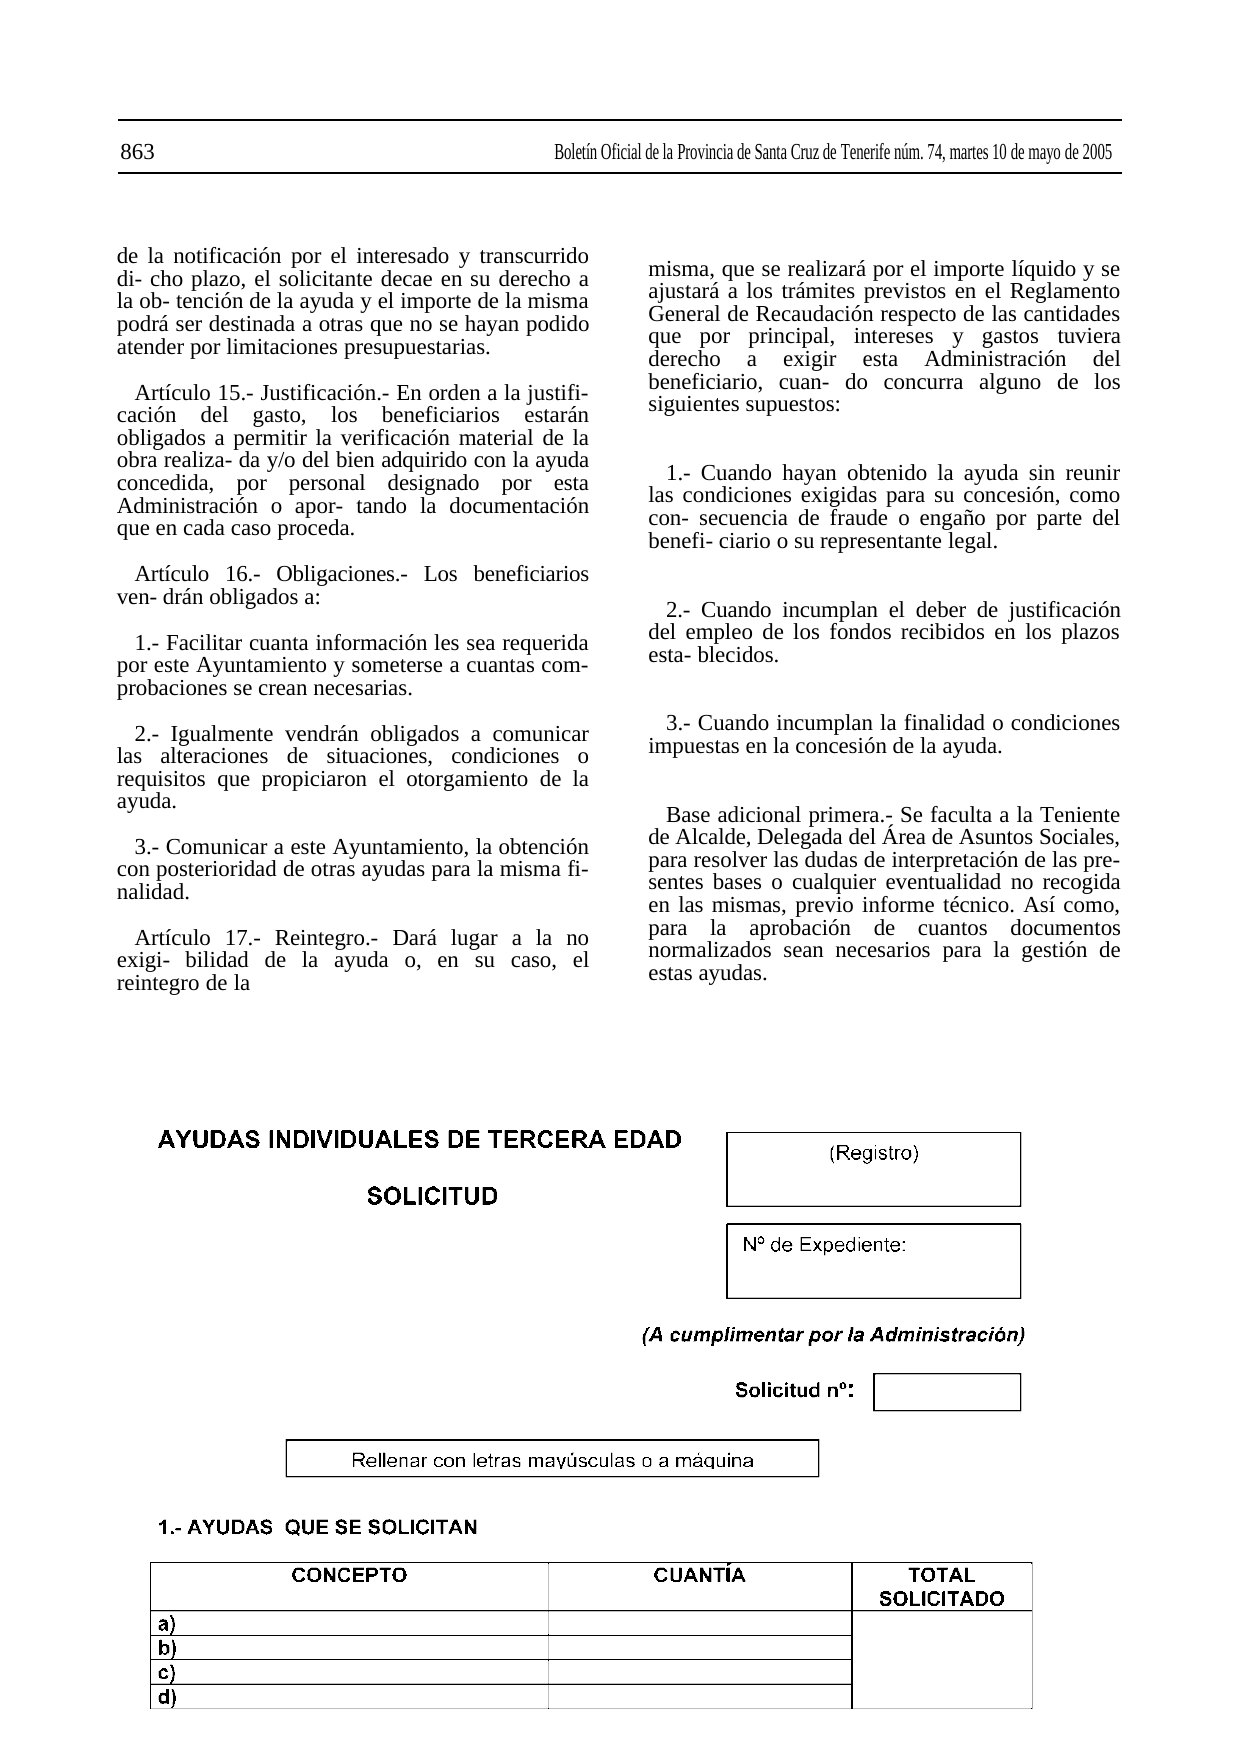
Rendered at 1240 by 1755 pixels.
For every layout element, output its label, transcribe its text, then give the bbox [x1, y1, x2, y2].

text 3.- Cuando incumplan la finalidad o condiciones impuestas en la concesión de la ayuda. [648, 713, 1121, 758]
text misma, que se realizará por el importe líquido y se ajustará a los trámites previstos en el Reglamento General de Recaudación respecto de las cantidades que por principal, intereses y gastos tuviera derecho a exigir esta Administración del beneficiario, cuan- do concurra alguno de los siguientes supuestos: [648, 258, 1121, 417]
text 2.- Cuando incumplan el deber de justificación del empleo de los fondos recibidos en los plazos esta- blecidos. [648, 599, 1121, 667]
text Artículo 15.- Justificación.- En orden a la justifi- cación del gasto, los beneficiarios estarán obligados a permitir la verificación material de la obra realiza- da y/o del bien adquirido con la ayuda concedida, por personal designado por esta Administración o apor- tando la documentación que en cada caso proceda. [117, 382, 589, 541]
text 1.- Cuando hayan obtenido la ayuda sin reunir las condiciones exigidas para su concesión, como con- secuencia de fraude o engaño por parte del benefi- ciario o su representante legal. [648, 462, 1121, 553]
text Artículo 17.- Reintegro.- Dará lugar a la no exigi- bilidad de la ayuda o, en su caso, el reintegro de la [117, 928, 589, 996]
text 2.- Igualmente vendrán obligados a comunicar las alteraciones de situaciones, condiciones o requisitos que propiciaron el otorgamiento de la ayuda. [117, 723, 589, 814]
text Artículo 16.- Obligaciones.- Los beneficiarios ven- drán obligados a: [117, 564, 589, 609]
text 3.- Comunicar a este Ayuntamiento, la obtención con posterioridad de otras ayudas para la misma fi- nalidad. [117, 837, 589, 904]
text 1.- Facilitar cuanta información les sea requerida por este Ayuntamiento y someterse a cuantas com- probaciones se crean necesarias. [117, 632, 589, 700]
text de la notificación por el interesado y transcurrido di- cho plazo, el solicitante decae en su derecho a la ob- tención de la ayuda y el importe de la misma podrá ser destinada a otras que no se hayan podido atender por limitaciones presupuestarias. [117, 246, 589, 359]
text Base adicional primera.- Se faculta a la Teniente de Alcalde, Delegada del Área de Asuntos Sociales, para resolver las dudas de interpretación de las pre- sentes bases o cualquier eventualidad no recogida en las mismas, previo informe técnico. Así como, para la aprobación de cuantos documentos normalizados sean necesarios para la gestión de estas ayudas. [648, 804, 1121, 986]
